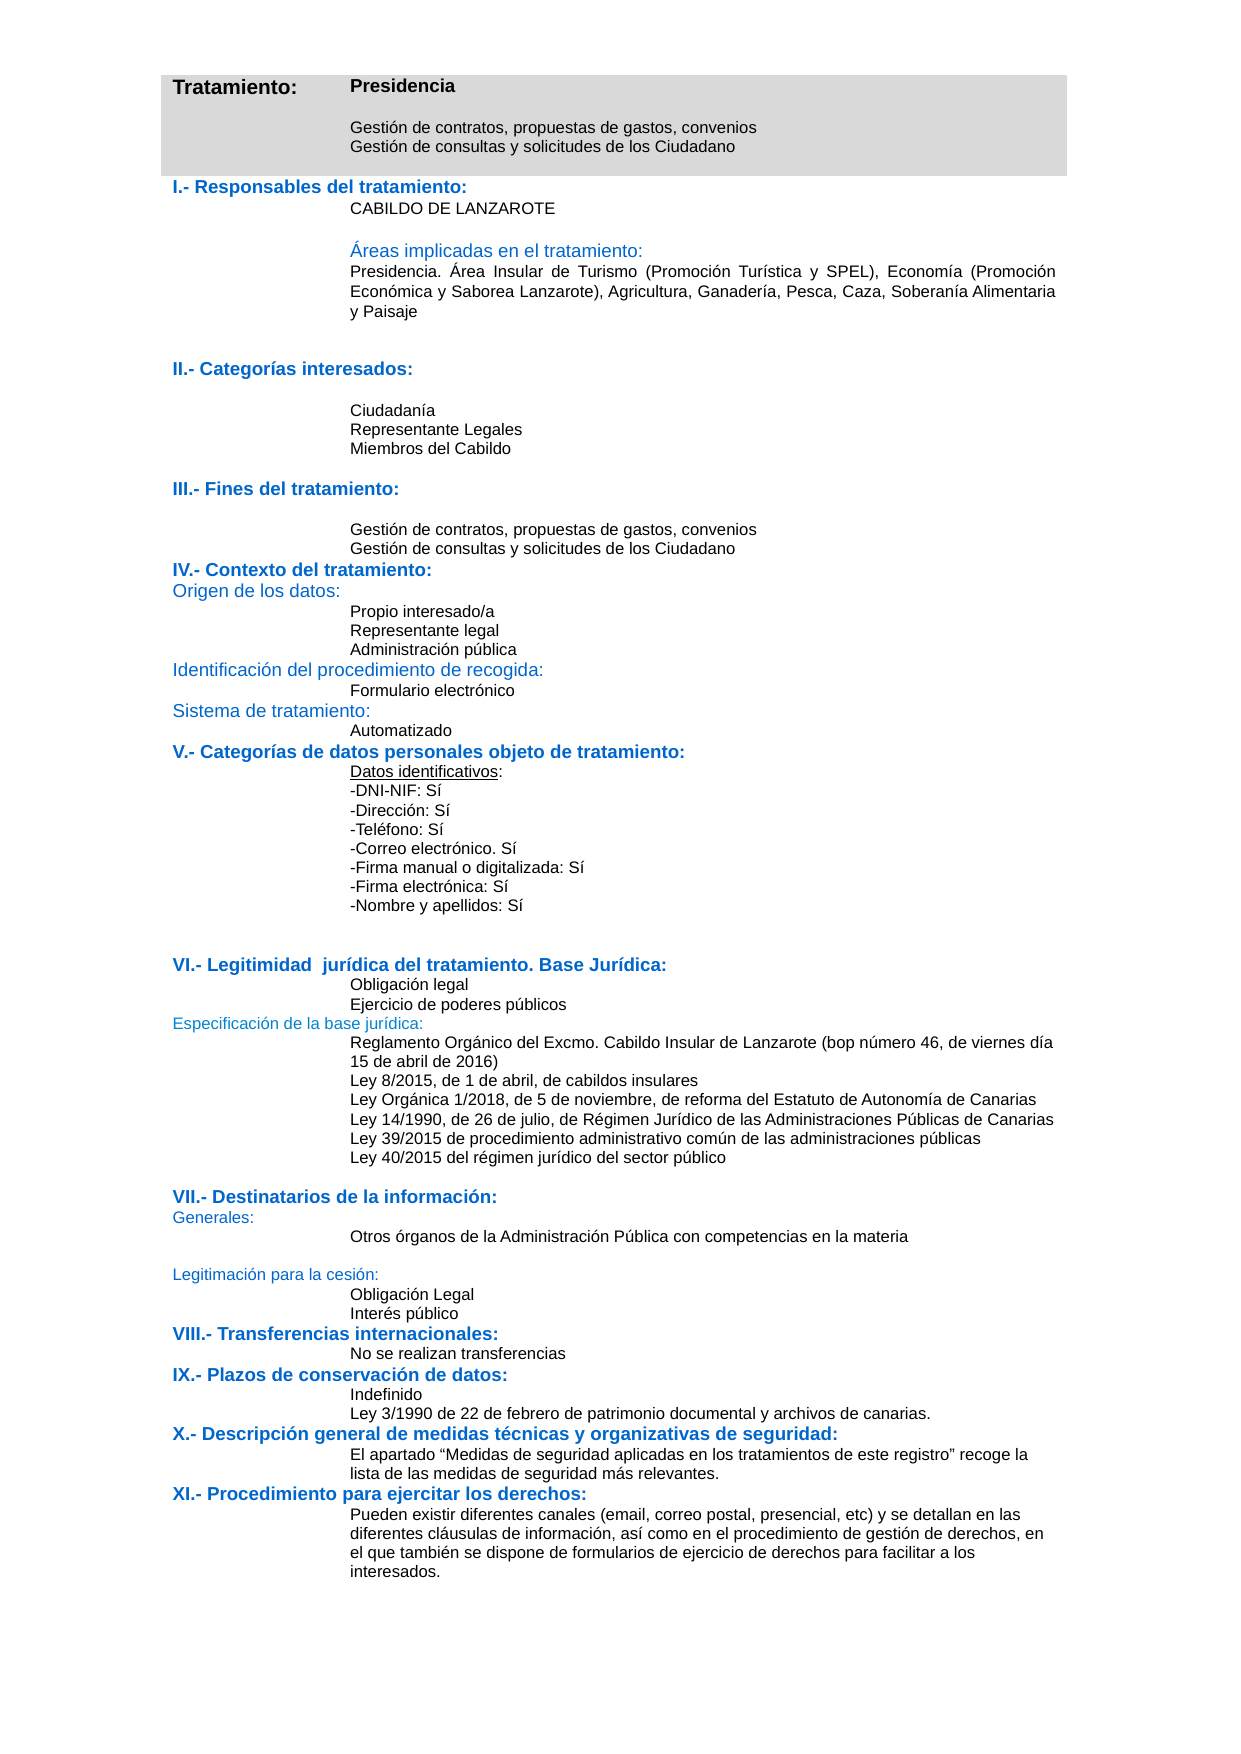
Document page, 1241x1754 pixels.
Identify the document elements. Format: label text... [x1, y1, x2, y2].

table_cell VII.- Destinatarios de la información: [161, 1186, 1067, 1208]
table_cell El apartado “Medidas de seguridad aplicadas en los tratamientos de este registro” recoge la lista de las medidas de seguridad más relevantes. [339, 1445, 1067, 1483]
table_cell Pueden existir diferentes canales (email, correo postal, presencial, etc) y se detallan en las diferentes cláusulas de información, así como en el procedimiento de gestión de derechos, en el que también se dispone de formularios de ejercicio de derechos para facilitar a los interesados. [339, 1505, 1067, 1581]
table_cell Generales: [161, 1208, 1067, 1227]
table_cell [161, 1284, 339, 1323]
table_cell [161, 975, 339, 1013]
table_cell VIII.- Transferencias internacionales: [161, 1323, 1067, 1344]
table_cell [161, 601, 339, 659]
table_cell CABILDO DE LANZAROTE Áreas implicadas en el tratamiento: Presidencia. Área Insular de Turismo (Promoción Turística y SPEL), Economía (Promoción Económica y Saborea Lanzarote), Agricultura, Ganadería, Pesca, Caza, Soberanía Alimentaria y Paisaje [339, 199, 1067, 358]
table_header Presidencia Gestión de contratos, propuestas de gastos, convenios Gestión de consultas y solicitudes de los Ciudadano [339, 75, 1067, 176]
table_cell No se realizan transferencias [339, 1344, 1067, 1363]
table_cell Automatizado [339, 721, 1067, 740]
table_cell I.- Responsables del tratamiento: [161, 176, 1067, 199]
table_cell IV.- Contexto del tratamiento: [161, 558, 1067, 580]
table_cell Ciudadanía Representante Legales Miembros del Cabildo [339, 382, 1067, 477]
table_cell [161, 721, 339, 740]
table_cell Formulario electrónico [339, 681, 1067, 700]
table_cell [161, 762, 339, 954]
table_cell [161, 501, 339, 558]
table_cell XI.- Procedimiento para ejercitar los derechos: [161, 1483, 1067, 1505]
table_cell [161, 1227, 339, 1265]
table_cell Indefinido Ley 3/1990 de 22 de febrero de patrimonio documental y archivos de canarias. [339, 1385, 1067, 1423]
table_cell [161, 199, 339, 358]
table_cell Otros órganos de la Administración Pública con competencias en la materia [339, 1227, 1067, 1265]
table_cell Reglamento Orgánico del Excmo. Cabildo Insular de Lanzarote (bop número 46, de viernes día 15 de abril de 2016) Ley 8/2015, de 1 de abril, de cabildos insulares Ley Orgánica 1/2018, de 5 de noviembre, de reforma del Estatuto de Autonomía de Canarias Ley 14/1990, de 26 de julio, de Régimen Jurídico de las Administraciones Públicas de Canarias Ley 39/2015 de procedimiento administrativo común de las administraciones públicas Ley 40/2015 del régimen jurídico del sector público [339, 1033, 1067, 1186]
table_cell X.- Descripción general de medidas técnicas y organizativas de seguridad: [161, 1423, 1067, 1445]
table_cell Especificación de la base jurídica: [161, 1014, 1067, 1033]
table_cell IX.- Plazos de conservación de datos: [161, 1363, 1067, 1385]
table_cell Sistema de tratamiento: [161, 700, 1067, 721]
table_cell Gestión de contratos, propuestas de gastos, convenios Gestión de consultas y solicitudes de los Ciudadano [339, 501, 1067, 558]
table_cell Obligación Legal Interés público [339, 1284, 1067, 1323]
table_cell VI.- Legitimidad jurídica del tratamiento. Base Jurídica: [161, 954, 1067, 975]
table_cell Obligación legal Ejercicio de poderes públicos [339, 975, 1067, 1013]
table_cell III.- Fines del tratamiento: [161, 478, 1067, 501]
table_cell V.- Categorías de datos personales objeto de tratamiento: [161, 740, 1067, 762]
table_cell Origen de los datos: [161, 580, 1067, 601]
table_cell [161, 1344, 339, 1363]
table_cell [161, 1033, 339, 1186]
table_cell [161, 1445, 339, 1483]
table_cell [161, 1385, 339, 1423]
table_header Tratamiento: [161, 75, 339, 176]
table_cell Identificación del procedimiento de recogida: [161, 659, 1067, 681]
table_cell [161, 382, 339, 477]
table_cell II.- Categorías interesados: [161, 358, 1067, 382]
table_cell [161, 1505, 339, 1581]
table_cell [161, 681, 339, 700]
table_cell Datos identificativos: -DNI-NIF: Sí -Dirección: Sí -Teléfono: Sí -Correo electrónico. Sí -Firma manual o digitalizada: Sí -Firma electrónica: Sí -Nombre y apellidos: Sí [339, 762, 1067, 954]
table_cell Propio interesado/a Representante legal Administración pública [339, 601, 1067, 659]
table_cell Legitimación para la cesión: [161, 1265, 1067, 1284]
